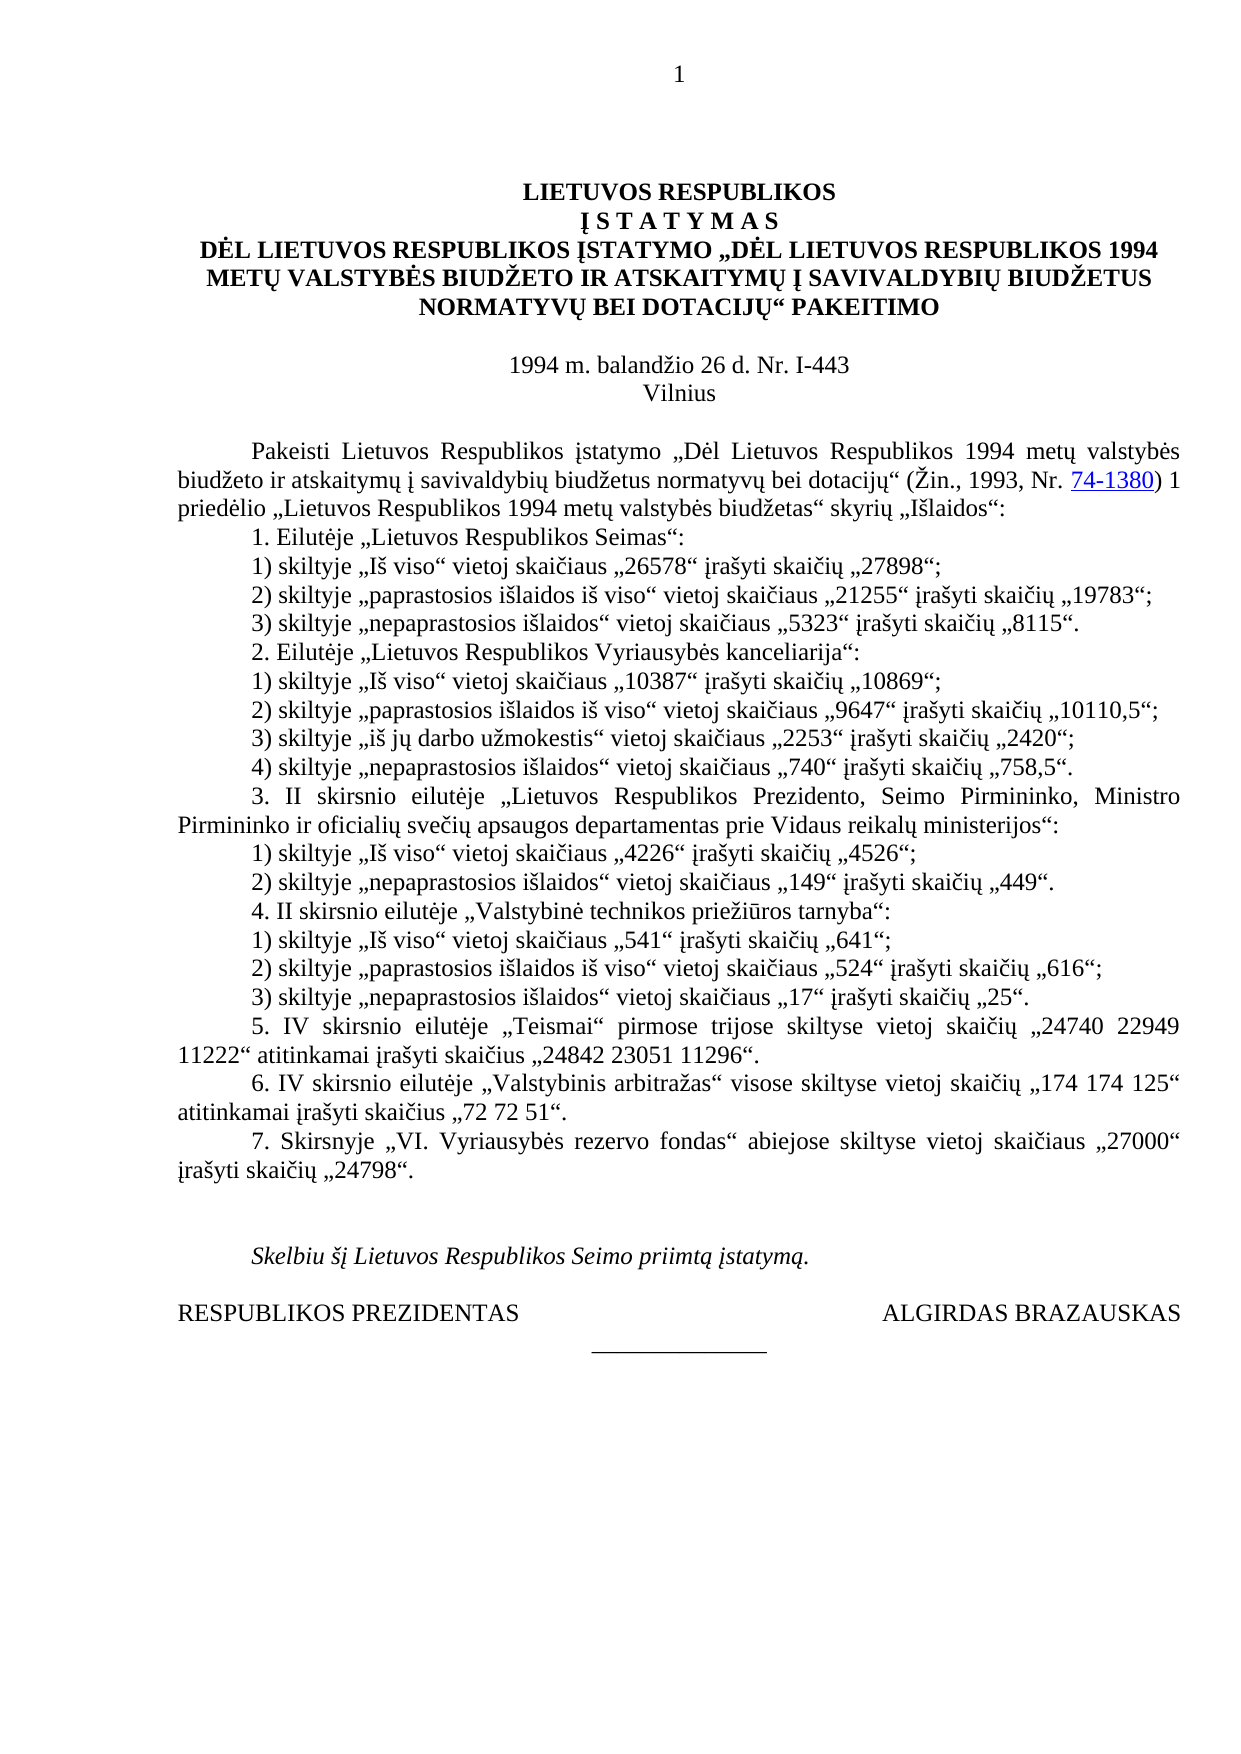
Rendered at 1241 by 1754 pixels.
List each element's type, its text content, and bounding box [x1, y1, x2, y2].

text DĖL LIETUVOS RESPUBLIKOS ĮSTATYMO „DĖL LIETUVOS RESPUBLIKOS 1994 METŲ VALSTYBĖS BIUDŽETO IR ATSKAITYMŲ Į SAVIVALDYBIŲ BIUDŽETUS NORMATYVŲ BEI DOTACIJŲ“ PAKEITIMO [177, 235, 1181, 321]
text RESPUBLIKOS PREZIDENTAS ALGIRDAS BRAZAUSKAS [177, 1298, 1181, 1327]
text 2) skiltyje „nepaprastosios išlaidos“ vietoj skaičiaus „149“ įrašyti skaičių „449“. [177, 867, 1181, 896]
text Į S T A T Y M A S [177, 206, 1181, 235]
text 1) skiltyje „Iš viso“ vietoj skaičiaus „541“ įrašyti skaičių „641“; [177, 925, 1181, 953]
text 1994 m. balandžio 26 d. Nr. I-443 [177, 350, 1181, 378]
text 6. IV skirsnio eilutėje „Valstybinis arbitražas“ visose skiltyse vietoj skaičių „174 174 125“ atitinkamai įrašyti skaičius „72 72 51“. [177, 1068, 1181, 1126]
text 1) skiltyje „Iš viso“ vietoj skaičiaus „10387“ įrašyti skaičių „10869“; [177, 666, 1181, 695]
text 1. Eilutėje „Lietuvos Respublikos Seimas“: [177, 522, 1181, 551]
text 2) skiltyje „paprastosios išlaidos iš viso“ vietoj skaičiaus „524“ įrašyti skaičių „616“; [177, 953, 1181, 982]
text LIETUVOS RESPUBLIKOS [177, 177, 1181, 206]
text Skelbiu šį Lietuvos Respublikos Seimo priimtą įstatymą. [177, 1241, 1181, 1270]
text 3) skiltyje „iš jų darbo užmokestis“ vietoj skaičiaus „2253“ įrašyti skaičių „2420“; [177, 723, 1181, 752]
text Pakeisti Lietuvos Respublikos įstatymo „Dėl Lietuvos Respublikos 1994 metų valstybės biudžeto ir atskaitymų į savivaldybių biudžetus normatyvų bei dotacijų“ (Žin., 1993, Nr. 74-1380) 1 priedėlio „Lietuvos Respublikos 1994 metų valstybės biudžetas“ skyrių „Išlaidos“: [177, 436, 1181, 522]
text Vilnius [177, 378, 1181, 407]
text 4) skiltyje „nepaprastosios išlaidos“ vietoj skaičiaus „740“ įrašyti skaičių „758,5“. [177, 752, 1181, 781]
text 2. Eilutėje „Lietuvos Respublikos Vyriausybės kanceliarija“: [177, 637, 1181, 666]
text 1) skiltyje „Iš viso“ vietoj skaičiaus „4226“ įrašyti skaičių „4526“; [177, 838, 1181, 867]
text 2) skiltyje „paprastosios išlaidos iš viso“ vietoj skaičiaus „9647“ įrašyti skaičių „10110,5“; [177, 695, 1181, 723]
text ______________ [177, 1327, 1181, 1356]
text 7. Skirsnyje „VI. Vyriausybės rezervo fondas“ abiejose skiltyse vietoj skaičiaus „27000“ įrašyti skaičių „24798“. [177, 1126, 1181, 1183]
text 2) skiltyje „paprastosios išlaidos iš viso“ vietoj skaičiaus „21255“ įrašyti skaičių „19783“; [177, 580, 1181, 608]
text 3) skiltyje „nepaprastosios išlaidos“ vietoj skaičiaus „5323“ įrašyti skaičių „8115“. [177, 608, 1181, 637]
text 4. II skirsnio eilutėje „Valstybinė technikos priežiūros tarnyba“: [177, 896, 1181, 925]
text 3) skiltyje „nepaprastosios išlaidos“ vietoj skaičiaus „17“ įrašyti skaičių „25“. [177, 982, 1181, 1011]
text 3. II skirsnio eilutėje „Lietuvos Respublikos Prezidento, Seimo Pirmininko, Ministro Pirmininko ir oficialių svečių apsaugos departamentas prie Vidaus reikalų ministerijos“: [177, 781, 1181, 838]
text 5. IV skirsnio eilutėje „Teismai“ pirmose trijose skiltyse vietoj skaičių „24740 22949 11222“ atitinkamai įrašyti skaičius „24842 23051 11296“. [177, 1011, 1181, 1068]
text 1) skiltyje „Iš viso“ vietoj skaičiaus „26578“ įrašyti skaičių „27898“; [177, 551, 1181, 580]
